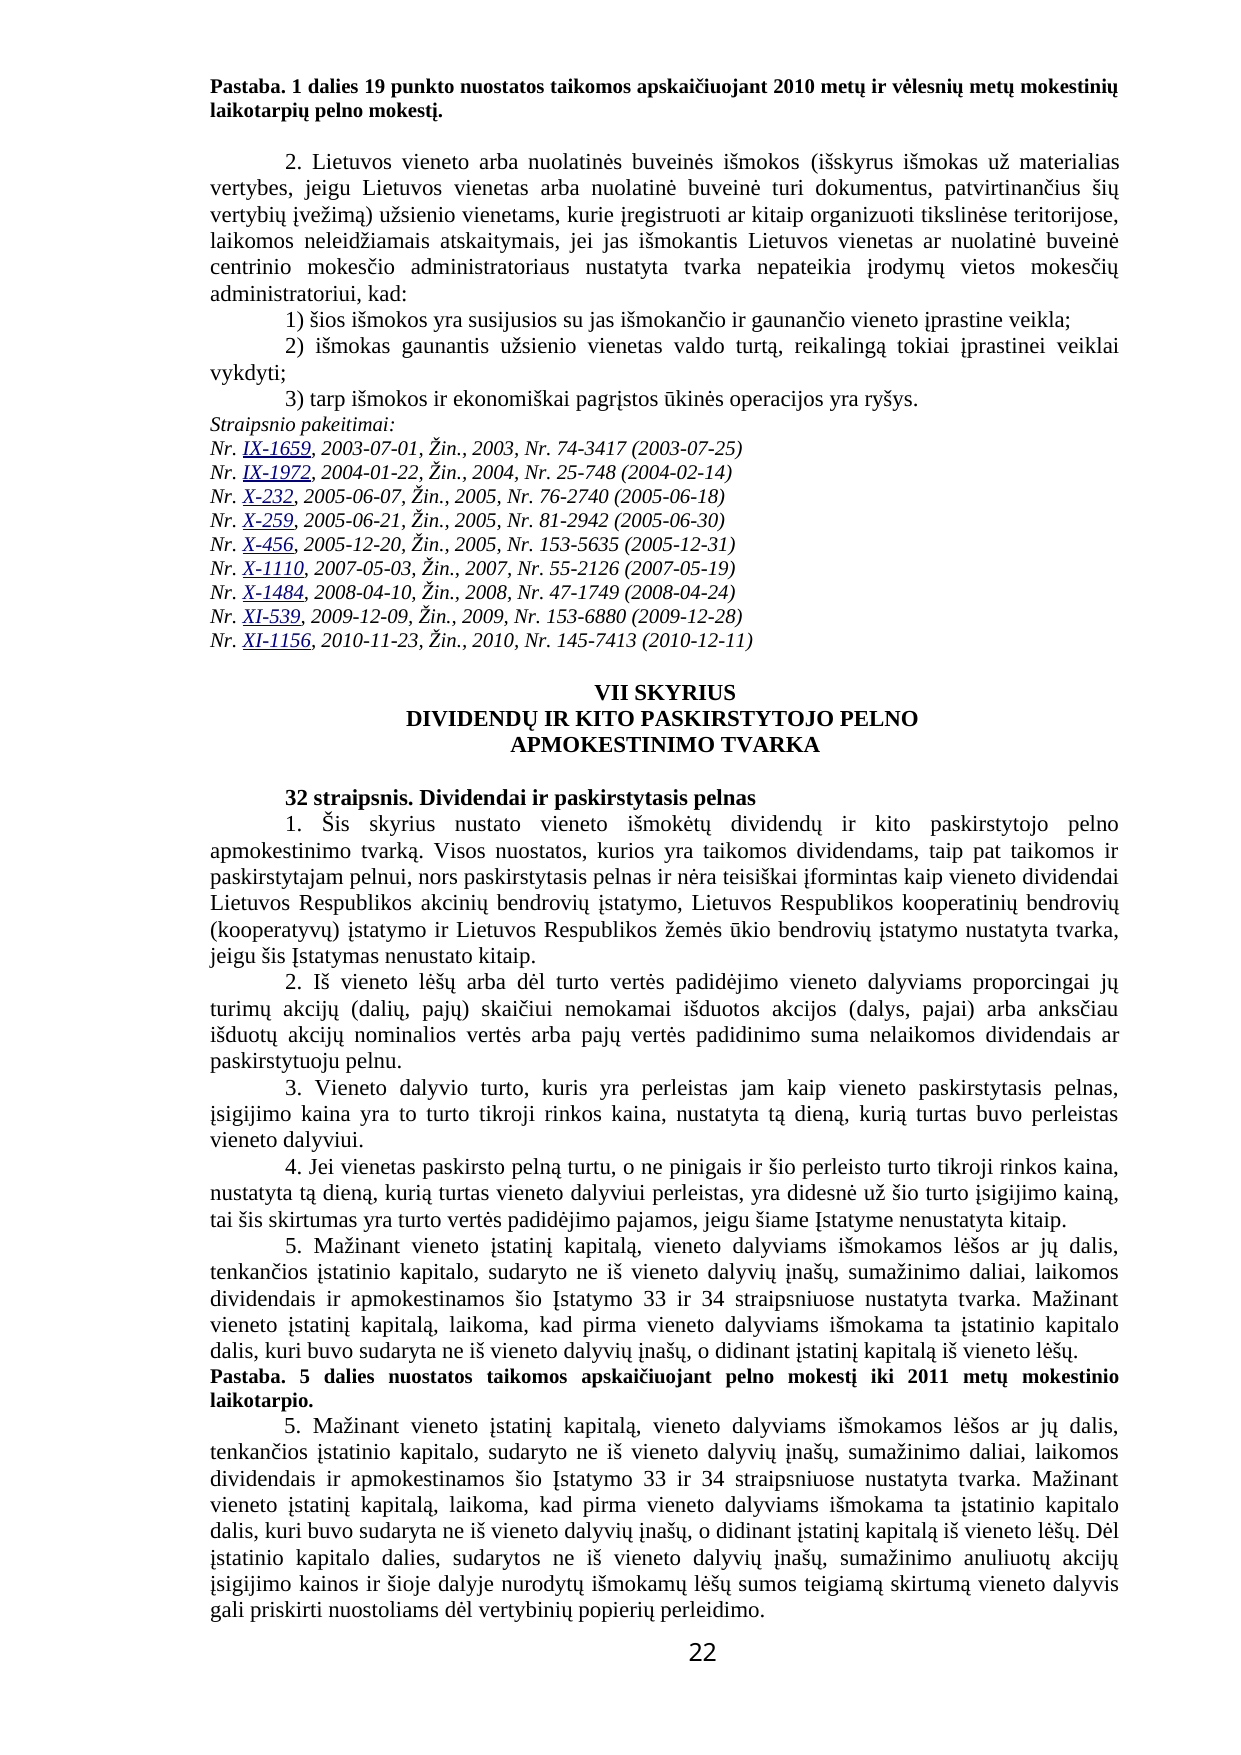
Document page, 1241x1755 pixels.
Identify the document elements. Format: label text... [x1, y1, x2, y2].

text 3) tarp išmokos ir ekonomiškai pagrįstos ūkinės operacijos yra ryšys. [210, 385, 1120, 412]
text DIVIDENDŲ IR KITO PASKIRSTYTOJO PELNO APMOKESTINIMO TVARKA [210, 705, 1120, 758]
text 1. Šis skyrius nustato vieneto išmokėtų dividendų ir kito paskirstytojo pelno apmokestinimo tvarką. Visos nuostatos, kurios yra taikomos dividendams, taip pat taikomos ir paskirstytajam pelnui, nors paskirstytasis pelnas ir nėra teisiškai įformintas kaip vieneto dividendai Lietuvos Respublikos akcinių bendrovių įstatymo, Lietuvos Respublikos kooperatinių bendrovių (kooperatyvų) įstatymo ir Lietuvos Respublikos žemės ūkio bendrovių įstatymo nustatyta tvarka, jeigu šis Įstatymas nenustato kitaip. [210, 810, 1120, 968]
text Nr. IX-1659, 2003-07-01, Žin., 2003, Nr. 74-3417 (2003-07-25) [210, 436, 1120, 460]
text 2. Lietuvos vieneto arba nuolatinės buveinės išmokos (išskyrus išmokas už materialias vertybes, jeigu Lietuvos vienetas arba nuolatinė buveinė turi dokumentus, patvirtinančius šių vertybių įvežimą) užsienio vienetams, kurie įregistruoti ar kitaip organizuoti tikslinėse teritorijose, laikomos neleidžiamais atskaitymais, jei jas išmokantis Lietuvos vienetas ar nuolatinė buveinė centrinio mokesčio administratoriaus nustatyta tvarka nepateikia įrodymų vietos mokesčių administratoriui, kad: [210, 148, 1120, 306]
text Nr. X-1110, 2007-05-03, Žin., 2007, Nr. 55-2126 (2007-05-19) [210, 556, 1120, 580]
text Pastaba. 1 dalies 19 punkto nuostatos taikomos apskaičiuojant 2010 metų ir vėlesnių metų mokestinių laikotarpių pelno mokestį. [210, 73, 1120, 122]
text Nr. X-1484, 2008-04-10, Žin., 2008, Nr. 47-1749 (2008-04-24) [210, 580, 1120, 604]
text 32 straipsnis. Dividendai ir paskirstytasis pelnas [210, 784, 1120, 810]
text Straipsnio pakeitimai: [210, 412, 1120, 436]
text 1) šios išmokos yra susijusios su jas išmokančio ir gaunančio vieneto įprastine veikla; [210, 306, 1120, 332]
text 5. Mažinant vieneto įstatinį kapitalą, vieneto dalyviams išmokamos lėšos ar jų dalis, tenkančios įstatinio kapitalo, sudaryto ne iš vieneto dalyvių įnašų, sumažinimo daliai, laikomos dividendais ir apmokestinamos šio Įstatymo 33 ir 34 straipsniuose nustatyta tvarka. Mažinant vieneto įstatinį kapitalą, laikoma, kad pirma vieneto dalyviams išmokama ta įstatinio kapitalo dalis, kuri buvo sudaryta ne iš vieneto dalyvių įnašų, o didinant įstatinį kapitalą iš vieneto lėšų. [210, 1232, 1120, 1364]
text 2. Iš vieneto lėšų arba dėl turto vertės padidėjimo vieneto dalyviams proporcingai jų turimų akcijų (dalių, pajų) skaičiui nemokamai išduotos akcijos (dalys, pajai) arba anksčiau išduotų akcijų nominalios vertės arba pajų vertės padidinimo suma nelaikomos dividendais ar paskirstytuoju pelnu. [210, 968, 1120, 1074]
text 4. Jei vienetas paskirsto pelną turtu, o ne pinigais ir šio perleisto turto tikroji rinkos kaina, nustatyta tą dieną, kurią turtas vieneto dalyviui perleistas, yra didesnė už šio turto įsigijimo kainą, tai šis skirtumas yra turto vertės padidėjimo pajamos, jeigu šiame Įstatyme nenustatyta kitaip. [210, 1153, 1120, 1232]
text 3. Vieneto dalyvio turto, kuris yra perleistas jam kaip vieneto paskirstytasis pelnas, įsigijimo kaina yra to turto tikroji rinkos kaina, nustatyta tą dieną, kurią turtas buvo perleistas vieneto dalyviui. [210, 1074, 1120, 1153]
text Nr. IX-1972, 2004-01-22, Žin., 2004, Nr. 25-748 (2004-02-14) [210, 460, 1120, 484]
text Nr. X-456, 2005-12-20, Žin., 2005, Nr. 153-5635 (2005-12-31) [210, 532, 1120, 556]
text Nr. XI-539, 2009-12-09, Žin., 2009, Nr. 153-6880 (2009-12-28) [210, 604, 1120, 628]
text 5. Mažinant vieneto įstatinį kapitalą, vieneto dalyviams išmokamos lėšos ar jų dalis, tenkančios įstatinio kapitalo, sudaryto ne iš vieneto dalyvių įnašų, sumažinimo daliai, laikomos dividendais ir apmokestinamos šio Įstatymo 33 ir 34 straipsniuose nustatyta tvarka. Mažinant vieneto įstatinį kapitalą, laikoma, kad pirma vieneto dalyviams išmokama ta įstatinio kapitalo dalis, kuri buvo sudaryta ne iš vieneto dalyvių įnašų, o didinant įstatinį kapitalą iš vieneto lėšų. Dėl įstatinio kapitalo dalies, sudarytos ne iš vieneto dalyvių įnašų, sumažinimo anuliuotų akcijų įsigijimo kainos ir šioje dalyje nurodytų išmokamų lėšų sumos teigiamą skirtumą vieneto dalyvis gali priskirti nuostoliams dėl vertybinių popierių perleidimo. [210, 1412, 1120, 1623]
text 2) išmokas gaunantis užsienio vienetas valdo turtą, reikalingą tokiai įprastinei veiklai vykdyti; [210, 332, 1120, 385]
text VII SKYRIUS [210, 678, 1120, 705]
text Nr. X-232, 2005-06-07, Žin., 2005, Nr. 76-2740 (2005-06-18) [210, 484, 1120, 508]
text Pastaba. 5 dalies nuostatos taikomos apskaičiuojant pelno mokestį iki 2011 metų mokestinio laikotarpio. [210, 1364, 1120, 1412]
text Nr. XI-1156, 2010-11-23, Žin., 2010, Nr. 145-7413 (2010-12-11) [210, 628, 1120, 652]
text Nr. X-259, 2005-06-21, Žin., 2005, Nr. 81-2942 (2005-06-30) [210, 508, 1120, 532]
